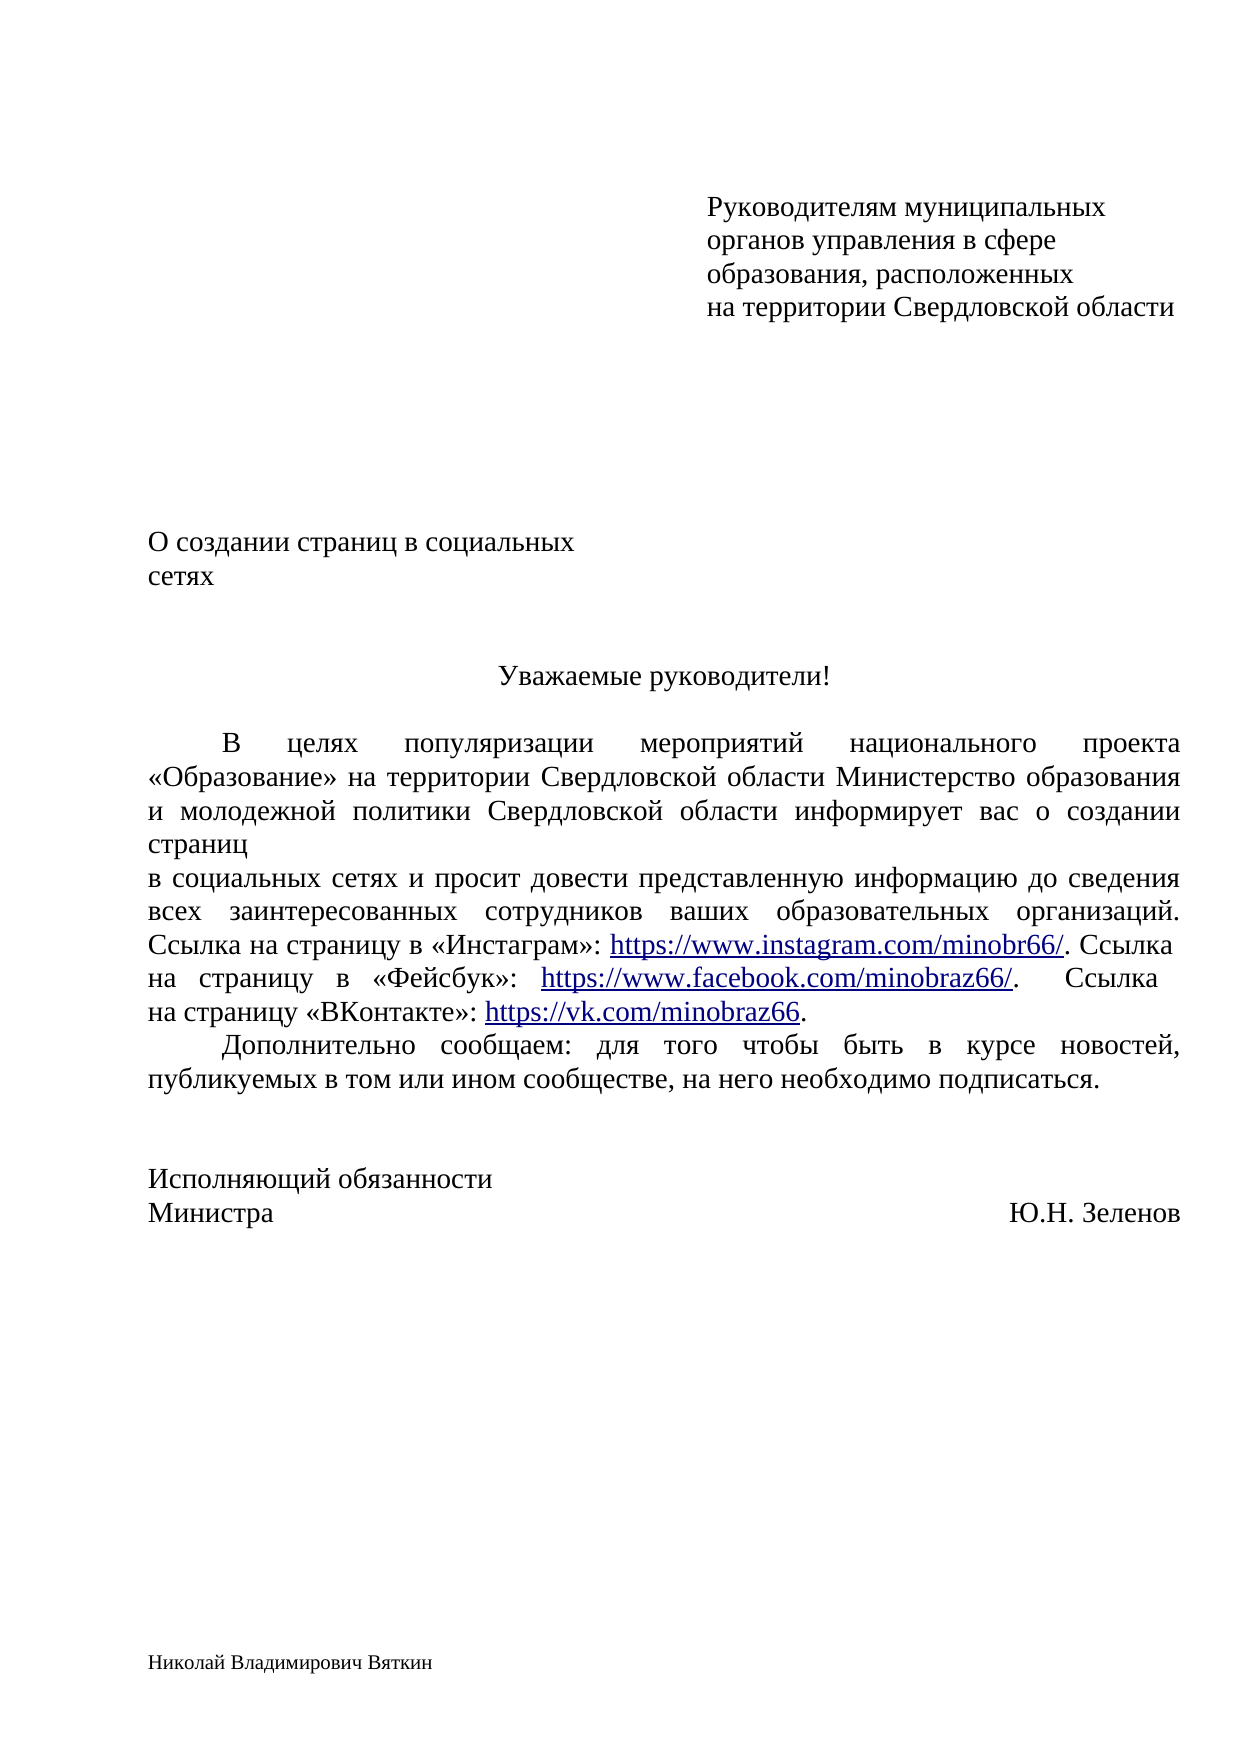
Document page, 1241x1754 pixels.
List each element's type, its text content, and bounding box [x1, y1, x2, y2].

table_header [646, 74, 703, 491]
table_cell [417, 448, 631, 482]
table_header [417, 413, 631, 447]
table_header Исполняющий обязанности Министра [144, 1162, 508, 1229]
text Уважаемые руководители! [148, 658, 1181, 692]
table_cell На № [159, 448, 217, 482]
table_header ПРАВИТЕЛЬСТВО СВЕРДЛОВСКОЙ ОБЛАСТИ МИНИСТЕРСТВО ОБРАЗОВАНИЯ И МОЛОДЕЖНОЙ ПОЛИТИКИ СВЕРДЛОВСКОЙ ОБЛАСТИ Малышева ул., д. 33, Екатеринбург, 620075 тел. (факс) (343) 312-00-04 (многоканальный) E-mail: info.minobraz@egov66.ru, http://minobraz.egov66.ru [148, 74, 646, 413]
table_cell от [380, 448, 417, 482]
text Дополнительно сообщаем: для того чтобы быть в курсе новостей, публикуемых в том или ином сообществе, на него необходимо подписаться. [148, 1027, 1181, 1094]
table_header № [380, 413, 417, 447]
table_header [159, 413, 380, 447]
table_header Ю.Н. Зеленов [509, 1162, 1193, 1229]
table_header О создании страниц в социальных сетях [148, 524, 646, 591]
text В целях популяризации мероприятий национального проекта «Образование» на территории Свердловской области Министерство образования и молодежной политики Свердловской области информирует вас о создании страниц в социальных сетях и просит довести представленную информацию до сведения всех заинтересованных сотрудников ваших образовательных организаций. Ссылка на страницу в «Инстаграм»: https://www.instagram.com/minobr66/. Ссылка на страницу в «Фейсбук»: https://www.facebook.com/minobraz66/. Ссылка на страницу «ВКонтакте»: https://vk.com/minobraz66. [148, 726, 1181, 1027]
text Николай Владимирович Вяткин [148, 1650, 1181, 1674]
table_cell [509, 1229, 1193, 1262]
table_header Руководителям муниципальных органов управления в сфере образования, расположенных на территории Свердловской области [703, 74, 1195, 491]
table_cell [144, 1229, 508, 1262]
table_cell [148, 413, 646, 491]
table_cell [217, 448, 380, 482]
